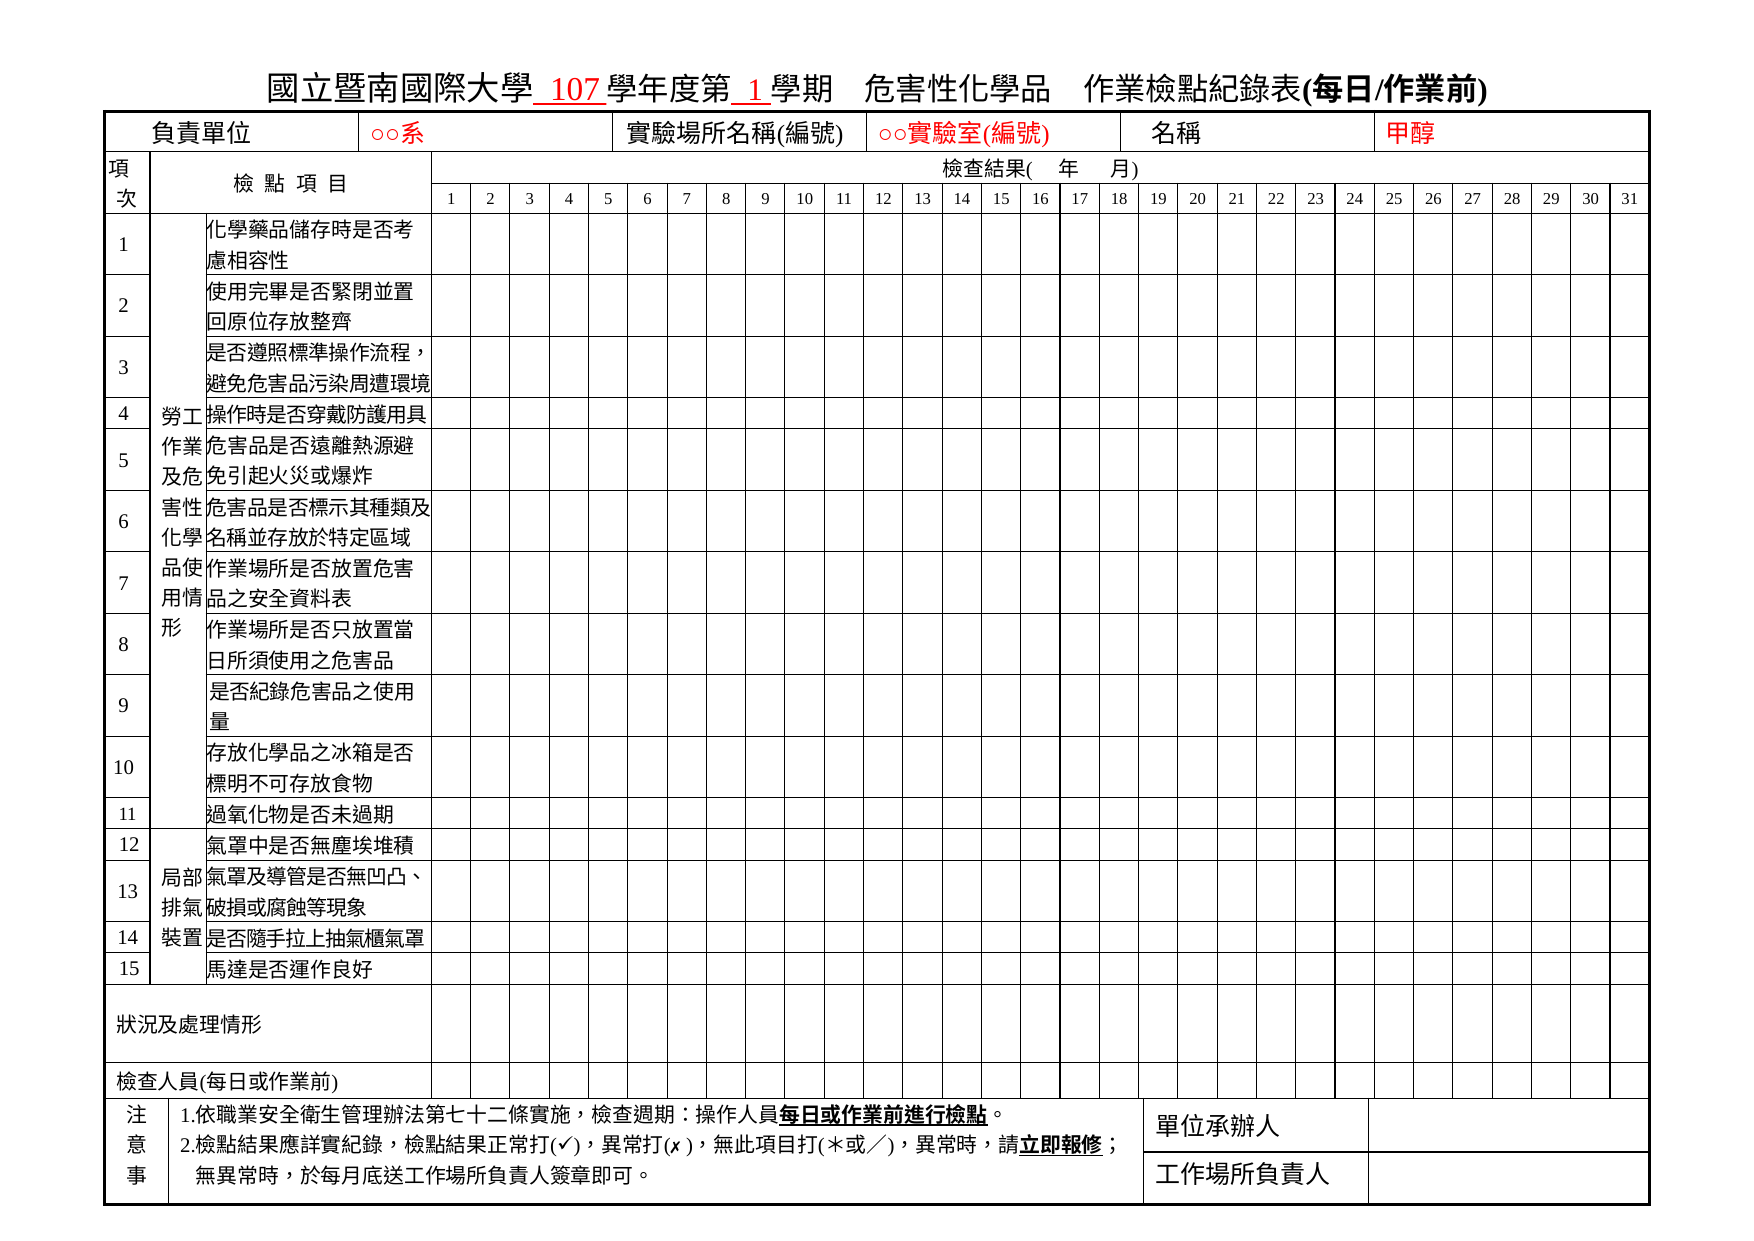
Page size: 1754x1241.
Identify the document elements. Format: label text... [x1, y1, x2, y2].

table_cell [550, 985, 588, 1062]
table_cell [589, 737, 627, 797]
table_cell [1139, 429, 1177, 490]
table_cell [1257, 429, 1295, 490]
table_cell [432, 337, 470, 397]
table_cell [1021, 214, 1059, 274]
table_cell [1414, 398, 1452, 428]
table_cell [1061, 429, 1099, 490]
table_cell [1100, 798, 1138, 828]
table_cell [432, 922, 470, 952]
table_cell [471, 985, 509, 1062]
table_cell [1375, 985, 1413, 1062]
table_cell [1336, 214, 1374, 274]
table_cell [1532, 552, 1570, 613]
table_cell [1296, 985, 1334, 1062]
table_cell [510, 1063, 549, 1097]
table_cell [707, 214, 745, 274]
table_cell [1178, 737, 1217, 797]
table_cell [668, 985, 706, 1062]
table_cell [1532, 861, 1570, 921]
table_cell [864, 429, 902, 490]
table_cell [589, 491, 627, 551]
table_cell [1139, 552, 1177, 613]
table_cell [1611, 798, 1648, 828]
table_cell [1178, 829, 1217, 859]
table_cell [628, 675, 667, 736]
table_cell [943, 429, 981, 490]
table_cell [1218, 1063, 1256, 1097]
table_cell [1453, 953, 1492, 983]
table_cell [1375, 861, 1413, 921]
table_cell 項次 [106, 152, 149, 213]
table_cell [825, 675, 863, 736]
table_cell [1453, 552, 1492, 613]
table_cell [1611, 985, 1648, 1062]
table_cell [1493, 214, 1531, 274]
table_cell [746, 829, 784, 859]
table_cell [982, 922, 1020, 952]
table_cell [1021, 614, 1059, 674]
table_cell 11 [825, 184, 863, 213]
table_cell [432, 614, 470, 674]
table_cell [432, 491, 470, 551]
table_cell [1414, 798, 1452, 828]
table_cell [1139, 398, 1177, 428]
table_cell [628, 214, 667, 274]
table_cell [1061, 798, 1099, 828]
table_cell [1061, 737, 1099, 797]
table_cell [825, 337, 863, 397]
table_cell [1061, 614, 1099, 674]
table_cell [628, 398, 667, 428]
table_cell [1139, 737, 1177, 797]
table_cell [1414, 737, 1452, 797]
table_cell [1571, 491, 1609, 551]
table_cell [471, 552, 509, 613]
table_cell [471, 675, 509, 736]
table_cell [982, 429, 1020, 490]
table_cell [432, 398, 470, 428]
table_cell [746, 429, 784, 490]
table_cell [1493, 614, 1531, 674]
table_cell [1178, 614, 1217, 674]
table_cell [471, 1063, 509, 1097]
table_cell [1100, 675, 1138, 736]
table_cell [628, 614, 667, 674]
table_cell [1218, 675, 1256, 736]
table_cell 9 [746, 184, 784, 213]
table_cell [785, 398, 824, 428]
table_cell [1493, 922, 1531, 952]
table_cell [1532, 922, 1570, 952]
table_cell [1139, 829, 1177, 859]
table_cell [510, 275, 549, 336]
table_cell [1296, 214, 1334, 274]
table_cell [432, 737, 470, 797]
table_cell [825, 829, 863, 859]
table_cell [1571, 1063, 1609, 1097]
table_cell [1218, 552, 1256, 613]
table_cell [1611, 953, 1648, 983]
table_cell [903, 429, 942, 490]
table_cell 是否隨手拉上抽氣櫃氣罩 [207, 922, 431, 952]
table_cell [707, 829, 745, 859]
table_cell [1375, 922, 1413, 952]
table_cell [1532, 737, 1570, 797]
table_cell [1178, 214, 1217, 274]
table_cell [1100, 337, 1138, 397]
table_cell [785, 337, 824, 397]
table_cell [1571, 737, 1609, 797]
table_cell 14 [106, 922, 149, 952]
table_cell [550, 829, 588, 859]
table_cell [510, 953, 549, 983]
table_cell [1532, 429, 1570, 490]
table_cell [471, 614, 509, 674]
table_cell [825, 953, 863, 983]
table_cell [471, 829, 509, 859]
table_cell [589, 829, 627, 859]
table_cell [1061, 829, 1099, 859]
table_cell 使用完畢是否緊閉並置回原位存放整齊 [207, 275, 431, 336]
table_cell [982, 675, 1020, 736]
table_cell [1611, 737, 1648, 797]
table_cell [1257, 737, 1295, 797]
table_cell [707, 922, 745, 952]
table_cell [943, 214, 981, 274]
table_cell [1296, 552, 1334, 613]
table_cell [1021, 429, 1059, 490]
table_cell [1375, 1063, 1413, 1097]
table_cell [1493, 1063, 1531, 1097]
table_cell [1571, 614, 1609, 674]
table_cell [550, 675, 588, 736]
table_cell [1453, 337, 1492, 397]
table_cell [628, 337, 667, 397]
table_cell [864, 985, 902, 1062]
table_cell [668, 614, 706, 674]
table_cell [785, 214, 824, 274]
table_cell [1257, 798, 1295, 828]
table_cell [1257, 861, 1295, 921]
table_cell [589, 552, 627, 613]
table_cell [1296, 275, 1334, 336]
table_cell [1375, 614, 1413, 674]
table_cell [668, 829, 706, 859]
table_cell [471, 275, 509, 336]
table_cell 6 [628, 184, 667, 213]
table_cell [982, 214, 1020, 274]
table_cell [668, 552, 706, 613]
table_cell 6 [106, 491, 149, 551]
table_cell 存放化學品之冰箱是否標明不可存放食物 [207, 737, 431, 797]
table_cell [1257, 337, 1295, 397]
table_cell 單位承辦人 [1144, 1099, 1368, 1151]
table_cell 1 [432, 184, 470, 213]
table_header 實驗場所名稱(編號) [613, 113, 866, 151]
table_cell [1021, 398, 1059, 428]
table_cell [982, 491, 1020, 551]
table_cell [1571, 337, 1609, 397]
table_cell [510, 861, 549, 921]
table_cell [1100, 491, 1138, 551]
table_cell [864, 675, 902, 736]
table_cell [1218, 922, 1256, 952]
table_cell [1139, 922, 1177, 952]
table_cell [1414, 214, 1452, 274]
table_cell [1375, 829, 1413, 859]
table_cell [1218, 491, 1256, 551]
table_cell [1178, 1063, 1217, 1097]
table_cell [589, 861, 627, 921]
table_cell [1257, 985, 1295, 1062]
table_cell [1493, 398, 1531, 428]
table_cell [825, 798, 863, 828]
table_cell [550, 798, 588, 828]
table_cell [785, 614, 824, 674]
table_cell [1296, 922, 1334, 952]
table_cell [785, 675, 824, 736]
table_cell [1139, 985, 1177, 1062]
table_cell [1453, 675, 1492, 736]
table_cell [943, 798, 981, 828]
table_cell 19 [1139, 184, 1177, 213]
table_cell [1021, 985, 1059, 1062]
table_cell [1021, 737, 1059, 797]
table_cell [864, 552, 902, 613]
table_cell [1296, 798, 1334, 828]
table_cell [1257, 398, 1295, 428]
table_cell [785, 275, 824, 336]
table_cell [1336, 798, 1374, 828]
table_cell 22 [1257, 184, 1295, 213]
table_cell [1453, 214, 1492, 274]
table_cell [1493, 798, 1531, 828]
table_cell [943, 337, 981, 397]
table_cell [1453, 861, 1492, 921]
table_cell [1296, 675, 1334, 736]
table_cell [1414, 861, 1452, 921]
table_cell [628, 429, 667, 490]
table_cell [746, 985, 784, 1062]
table_cell [1061, 552, 1099, 613]
table_cell 作業場所是否放置危害品之安全資料表 [207, 552, 431, 613]
table_cell [1296, 1063, 1334, 1097]
table_header 負責單位 [106, 113, 358, 151]
table_cell [1021, 552, 1059, 613]
table_cell [1061, 675, 1099, 736]
table_cell [668, 275, 706, 336]
table_cell [1493, 337, 1531, 397]
table_cell [825, 491, 863, 551]
table_cell [707, 985, 745, 1062]
table_cell [943, 675, 981, 736]
table_cell [943, 552, 981, 613]
table_cell [1611, 337, 1648, 397]
table_cell [1061, 922, 1099, 952]
table_cell 1.依職業安全衛生管理辦法第七十二條實施，檢查週期：操作人員每日或作業前進行檢點。 2.檢點結果應詳實紀錄，檢點結果正常打()，異常打( )，無此項目打(＊或／)，異常時，請立即報修；無異常時，於每月底送工作場所負責人簽章即可。 3. 本表單完成後請自行保存三年，以供備查。 [169, 1099, 1143, 1202]
table_cell [1532, 675, 1570, 736]
table_cell 16 [1021, 184, 1059, 213]
table_cell [1375, 798, 1413, 828]
table_cell [1218, 429, 1256, 490]
table_cell [1139, 1063, 1177, 1097]
table_cell 14 [943, 184, 981, 213]
table_cell [1493, 985, 1531, 1062]
table_cell [746, 552, 784, 613]
table_cell 13 [903, 184, 942, 213]
table_cell [1611, 1063, 1648, 1097]
table_cell [628, 953, 667, 983]
table_cell [825, 861, 863, 921]
table_cell [1178, 861, 1217, 921]
table_cell [785, 491, 824, 551]
table_cell [707, 275, 745, 336]
table_cell [1100, 985, 1138, 1062]
table_cell [1493, 491, 1531, 551]
table_cell [1178, 491, 1217, 551]
table_cell [1493, 829, 1531, 859]
table_cell [589, 398, 627, 428]
table_cell [1571, 429, 1609, 490]
table_cell 5 [589, 184, 627, 213]
table_cell [1100, 922, 1138, 952]
table_cell [785, 953, 824, 983]
table_cell 8 [106, 614, 149, 674]
table_cell [1021, 953, 1059, 983]
table_cell 檢查人員(每日或作業前) [106, 1063, 431, 1097]
table_cell [707, 737, 745, 797]
table_cell [982, 861, 1020, 921]
table_cell [550, 398, 588, 428]
table_cell [628, 737, 667, 797]
table_cell 局部排氣裝置 [151, 829, 206, 983]
table_cell [785, 429, 824, 490]
table_cell [1100, 953, 1138, 983]
table_cell [1414, 429, 1452, 490]
table_cell [589, 614, 627, 674]
table_cell [1532, 275, 1570, 336]
table_cell [1375, 398, 1413, 428]
table_cell [1218, 953, 1256, 983]
table_cell [1021, 798, 1059, 828]
table_cell [432, 552, 470, 613]
table_cell [1453, 922, 1492, 952]
table_cell 是否遵照標準操作流程，避免危害品污染周遭環境 [207, 337, 431, 397]
table_cell [1178, 398, 1217, 428]
table_cell [1178, 337, 1217, 397]
table_cell [628, 922, 667, 952]
table_cell [1021, 861, 1059, 921]
table_cell 工作場所負責人 [1144, 1153, 1368, 1202]
table_cell 危害品是否標示其種類及名稱並存放於特定區域 [207, 491, 431, 551]
table_cell [746, 214, 784, 274]
table_cell [1336, 337, 1374, 397]
table_cell [1414, 953, 1452, 983]
table_cell [1453, 429, 1492, 490]
table_cell [825, 398, 863, 428]
table_cell [1218, 737, 1256, 797]
table_cell [1453, 614, 1492, 674]
table_cell [550, 953, 588, 983]
table_cell [1414, 337, 1452, 397]
table_cell [1257, 614, 1295, 674]
table_cell [864, 737, 902, 797]
table_cell [864, 614, 902, 674]
table_cell [746, 275, 784, 336]
table_cell [707, 798, 745, 828]
table_cell [1532, 985, 1570, 1062]
table_cell [903, 337, 942, 397]
table_cell 2 [106, 275, 149, 336]
table_cell [1100, 829, 1138, 859]
table_cell [1139, 491, 1177, 551]
table_cell [1414, 614, 1452, 674]
table_cell [1218, 614, 1256, 674]
table_cell 28 [1493, 184, 1531, 213]
table_cell [471, 491, 509, 551]
table_cell 23 [1296, 184, 1334, 213]
table_cell 4 [550, 184, 588, 213]
table_cell [550, 429, 588, 490]
table_cell [1218, 861, 1256, 921]
table_cell [1375, 552, 1413, 613]
table_cell [903, 614, 942, 674]
table_cell [1218, 798, 1256, 828]
table_cell [707, 675, 745, 736]
table_cell 過氧化物是否未過期 [207, 798, 431, 828]
table_cell [825, 737, 863, 797]
table_cell 15 [106, 953, 149, 983]
table_cell [1061, 275, 1099, 336]
table_cell [471, 398, 509, 428]
table_cell [1571, 675, 1609, 736]
table_cell [550, 337, 588, 397]
table_cell [1218, 214, 1256, 274]
table_cell [550, 1063, 588, 1097]
table_cell [668, 798, 706, 828]
table_cell [589, 953, 627, 983]
table_cell [1611, 429, 1648, 490]
table_cell [825, 922, 863, 952]
table_cell [550, 922, 588, 952]
table_cell 15 [982, 184, 1020, 213]
table_cell [1021, 675, 1059, 736]
table_cell [1611, 922, 1648, 952]
table_cell [1139, 337, 1177, 397]
table_cell 化學藥品儲存時是否考慮相容性 [207, 214, 431, 274]
table_cell [785, 737, 824, 797]
table_cell [1178, 429, 1217, 490]
table_cell [628, 985, 667, 1062]
table_cell [982, 985, 1020, 1062]
table_cell [1296, 953, 1334, 983]
table_cell [943, 398, 981, 428]
table_cell [1296, 737, 1334, 797]
table_cell [1414, 829, 1452, 859]
table_cell [628, 552, 667, 613]
table_cell [432, 829, 470, 859]
table_cell 12 [106, 829, 149, 859]
table_cell [1061, 1063, 1099, 1097]
table_cell [903, 985, 942, 1062]
table_cell [1218, 829, 1256, 859]
table_cell [943, 985, 981, 1062]
table_cell [1336, 491, 1374, 551]
table_cell [943, 491, 981, 551]
table_cell 注意事項 [106, 1099, 168, 1202]
table_cell [707, 491, 745, 551]
table_cell [1369, 1099, 1648, 1151]
table_cell [825, 214, 863, 274]
table_cell [471, 798, 509, 828]
table_cell [1257, 1063, 1295, 1097]
table_cell 2 [471, 184, 509, 213]
table_cell [982, 337, 1020, 397]
table_cell [432, 798, 470, 828]
table_cell [471, 737, 509, 797]
table_cell [785, 798, 824, 828]
table_cell [707, 861, 745, 921]
table_cell [1571, 861, 1609, 921]
table_cell [982, 552, 1020, 613]
table_cell 檢 點 項 目 [151, 152, 431, 213]
table_cell [943, 861, 981, 921]
table_cell [589, 275, 627, 336]
table_cell [1336, 1063, 1374, 1097]
table_cell [1100, 861, 1138, 921]
table_cell [1453, 275, 1492, 336]
table_cell [1375, 491, 1413, 551]
table_cell [550, 214, 588, 274]
table_cell [1178, 922, 1217, 952]
table_cell [471, 953, 509, 983]
table_cell [1571, 985, 1609, 1062]
table_cell [903, 737, 942, 797]
table_cell [1218, 985, 1256, 1062]
table_cell [628, 798, 667, 828]
table_cell [1336, 953, 1374, 983]
table_cell 31 [1611, 184, 1648, 213]
table_cell [785, 552, 824, 613]
table_cell [668, 1063, 706, 1097]
table_cell [1414, 675, 1452, 736]
table_cell [1257, 214, 1295, 274]
table_cell [982, 737, 1020, 797]
table_cell [1178, 275, 1217, 336]
table_cell 27 [1453, 184, 1492, 213]
table_cell [785, 861, 824, 921]
table_cell [903, 214, 942, 274]
table_cell [1375, 337, 1413, 397]
table_header ○○系 [359, 113, 612, 151]
table_cell 7 [668, 184, 706, 213]
table_cell [1493, 429, 1531, 490]
table_cell [1336, 275, 1374, 336]
table_cell [1532, 953, 1570, 983]
table_cell 18 [1100, 184, 1138, 213]
table_cell [1336, 829, 1374, 859]
table_cell [1100, 214, 1138, 274]
table_cell [1100, 429, 1138, 490]
table_cell [746, 737, 784, 797]
table_cell [1611, 675, 1648, 736]
table_cell [1414, 1063, 1452, 1097]
table_cell [1061, 953, 1099, 983]
table_cell 24 [1336, 184, 1374, 213]
table_cell [1571, 552, 1609, 613]
table_cell [785, 829, 824, 859]
table_cell [1178, 985, 1217, 1062]
table_cell [1336, 398, 1374, 428]
table_cell [510, 337, 549, 397]
table_cell 1 [106, 214, 149, 274]
table_cell [589, 214, 627, 274]
table_cell [589, 985, 627, 1062]
table_cell [589, 429, 627, 490]
table_cell [825, 614, 863, 674]
table_cell [825, 275, 863, 336]
table_cell 狀況及處理情形 [106, 985, 431, 1062]
table_cell [1611, 398, 1648, 428]
table_header 名稱 [1121, 113, 1374, 151]
table_cell [707, 953, 745, 983]
table_cell [1296, 337, 1334, 397]
table_cell [1532, 1063, 1570, 1097]
table_cell [864, 337, 902, 397]
table_cell [550, 614, 588, 674]
table_cell [1532, 614, 1570, 674]
table_cell [1257, 275, 1295, 336]
table_cell [746, 953, 784, 983]
table_cell [1453, 491, 1492, 551]
table_cell [1532, 798, 1570, 828]
table_cell [1571, 953, 1609, 983]
table_cell [628, 275, 667, 336]
table_cell [432, 953, 470, 983]
table_cell [1336, 552, 1374, 613]
table_cell [1611, 552, 1648, 613]
table_cell [1375, 953, 1413, 983]
table_cell [746, 798, 784, 828]
table_cell [1257, 491, 1295, 551]
table_cell [943, 614, 981, 674]
table_cell [510, 552, 549, 613]
table_cell [1061, 861, 1099, 921]
table_cell [903, 829, 942, 859]
table_cell [903, 491, 942, 551]
table_cell [1061, 398, 1099, 428]
table_cell [628, 491, 667, 551]
table_cell [1493, 953, 1531, 983]
table_cell 11 [106, 798, 149, 828]
table_cell 作業場所是否只放置當日所須使用之危害品 [207, 614, 431, 674]
table_cell 10 [785, 184, 824, 213]
table_cell [471, 922, 509, 952]
table_cell [510, 491, 549, 551]
table_cell 21 [1218, 184, 1256, 213]
table_cell [471, 214, 509, 274]
table_cell [943, 1063, 981, 1097]
table_cell [471, 337, 509, 397]
table_cell [1375, 275, 1413, 336]
table_cell 25 [1375, 184, 1413, 213]
table_cell [1100, 552, 1138, 613]
table_cell 13 [106, 861, 149, 921]
table_cell [1296, 398, 1334, 428]
table_cell 9 [106, 675, 149, 736]
table_cell [864, 214, 902, 274]
table_cell [1493, 861, 1531, 921]
table_cell [943, 922, 981, 952]
table_cell [668, 491, 706, 551]
table_cell [903, 1063, 942, 1097]
table_cell [1178, 552, 1217, 613]
table_cell [1611, 829, 1648, 859]
table_cell [982, 953, 1020, 983]
table_cell [1336, 429, 1374, 490]
table_cell [1257, 922, 1295, 952]
table_cell [510, 798, 549, 828]
table_cell [1611, 214, 1648, 274]
table_cell [668, 214, 706, 274]
table_cell [1611, 861, 1648, 921]
table_cell [1139, 675, 1177, 736]
table_cell [1296, 429, 1334, 490]
table_cell [746, 398, 784, 428]
table_cell [628, 861, 667, 921]
table_cell [1453, 1063, 1492, 1097]
table_cell [1296, 491, 1334, 551]
table_cell [432, 429, 470, 490]
table_cell [982, 798, 1020, 828]
table_cell [1257, 829, 1295, 859]
table_cell [707, 1063, 745, 1097]
table_cell 操作時是否穿戴防護用具 [207, 398, 431, 428]
table_cell [589, 922, 627, 952]
table_cell [707, 552, 745, 613]
table_cell [510, 614, 549, 674]
table_cell [1532, 214, 1570, 274]
table_cell 危害品是否遠離熱源避免引起火災或爆炸 [207, 429, 431, 490]
table_cell [1100, 614, 1138, 674]
table_cell [707, 429, 745, 490]
table_cell [1571, 922, 1609, 952]
table_cell [1218, 275, 1256, 336]
table_cell [1100, 398, 1138, 428]
table_cell [510, 214, 549, 274]
table_cell [668, 737, 706, 797]
table_cell [1532, 337, 1570, 397]
table_cell [707, 337, 745, 397]
text 國立暨南國際大學 107學年度第 1 學期 危害性化學品 作業檢點紀錄表(每日/作業前) [150, 62, 1604, 110]
table_cell [1139, 214, 1177, 274]
table_cell [510, 922, 549, 952]
table_cell [550, 552, 588, 613]
table_cell [1453, 398, 1492, 428]
table_cell 3 [510, 184, 549, 213]
table_cell 7 [106, 552, 149, 613]
table_cell [785, 985, 824, 1062]
table_cell [864, 491, 902, 551]
table_cell [1571, 829, 1609, 859]
table_cell [1375, 429, 1413, 490]
table_cell [589, 675, 627, 736]
table_cell [668, 953, 706, 983]
table_cell [982, 614, 1020, 674]
table_cell [1453, 737, 1492, 797]
table_cell [746, 861, 784, 921]
table_cell [510, 398, 549, 428]
table_cell [1257, 953, 1295, 983]
table_cell [1532, 398, 1570, 428]
table_cell [903, 798, 942, 828]
table_cell 20 [1178, 184, 1217, 213]
table_cell [707, 614, 745, 674]
table_cell 勞工作業及危害性化學品使用情形 [151, 214, 206, 828]
table_cell [432, 675, 470, 736]
table_cell [864, 1063, 902, 1097]
table_cell [746, 614, 784, 674]
table_cell [1532, 491, 1570, 551]
table_header 甲醇 [1375, 113, 1648, 151]
table_cell [432, 985, 470, 1062]
table_cell 26 [1414, 184, 1452, 213]
table_cell [982, 275, 1020, 336]
table_cell [1493, 552, 1531, 613]
table_cell [1336, 922, 1374, 952]
table_cell [746, 491, 784, 551]
table_cell [1139, 614, 1177, 674]
table_cell [903, 552, 942, 613]
table_cell [746, 922, 784, 952]
table_cell 8 [707, 184, 745, 213]
table_cell 檢查結果( 年 月) [432, 152, 1648, 182]
table_cell [864, 829, 902, 859]
table_cell [550, 861, 588, 921]
table_cell [1375, 214, 1413, 274]
table_cell [1021, 829, 1059, 859]
table_cell [785, 922, 824, 952]
table_cell [864, 922, 902, 952]
table_cell [510, 829, 549, 859]
table_cell [1336, 737, 1374, 797]
table_cell [589, 1063, 627, 1097]
table_cell [1100, 1063, 1138, 1097]
table_cell 10 [106, 737, 149, 797]
table_cell [1139, 275, 1177, 336]
table_cell [982, 1063, 1020, 1097]
table_cell [1369, 1153, 1648, 1202]
table_cell [1257, 675, 1295, 736]
table_cell [1493, 275, 1531, 336]
table_cell [471, 861, 509, 921]
table_cell [864, 275, 902, 336]
table_cell 氣罩及導管是否無凹凸、破損或腐蝕等現象 [207, 861, 431, 921]
table_cell [628, 829, 667, 859]
table_cell [864, 861, 902, 921]
table_cell 氣罩中是否無塵埃堆積 [207, 829, 431, 859]
table_cell [1571, 798, 1609, 828]
table_cell [1296, 861, 1334, 921]
table_cell [903, 398, 942, 428]
table_cell [864, 953, 902, 983]
table_cell [628, 1063, 667, 1097]
table_cell [1532, 829, 1570, 859]
table_cell 馬達是否運作良好 [207, 953, 431, 983]
table_cell [1493, 737, 1531, 797]
table_cell [707, 398, 745, 428]
table_cell [1021, 1063, 1059, 1097]
table_cell [943, 953, 981, 983]
table_cell [432, 1063, 470, 1097]
table_cell [1061, 985, 1099, 1062]
table_cell [1571, 214, 1609, 274]
table_cell [1021, 337, 1059, 397]
table_cell [1414, 552, 1452, 613]
table_cell [903, 953, 942, 983]
table_cell [903, 922, 942, 952]
table_cell [1178, 675, 1217, 736]
table_cell [903, 675, 942, 736]
table_cell [1021, 491, 1059, 551]
table_cell [1061, 214, 1099, 274]
table_cell [1414, 275, 1452, 336]
table_cell [746, 1063, 784, 1097]
table_cell [510, 737, 549, 797]
table_cell [825, 552, 863, 613]
table_cell 17 [1061, 184, 1099, 213]
table_cell [1336, 614, 1374, 674]
table_cell [550, 275, 588, 336]
table_cell [1100, 737, 1138, 797]
table_cell [1611, 614, 1648, 674]
table_cell [1571, 398, 1609, 428]
table_cell [589, 337, 627, 397]
table_cell [1571, 275, 1609, 336]
table_cell [903, 275, 942, 336]
table_cell 3 [106, 337, 149, 397]
table_cell [825, 1063, 863, 1097]
table_cell [1336, 861, 1374, 921]
table_cell [1453, 798, 1492, 828]
table_cell [1218, 398, 1256, 428]
table_cell [943, 737, 981, 797]
table_cell [510, 985, 549, 1062]
table_cell 5 [106, 429, 149, 490]
table_cell 是否紀錄危害品之使用量 [207, 675, 431, 736]
table_cell [432, 861, 470, 921]
table_cell [550, 491, 588, 551]
table_header ○○實驗室(編號) [867, 113, 1120, 151]
table_cell [864, 398, 902, 428]
table_cell [1100, 275, 1138, 336]
table_cell [471, 429, 509, 490]
table_cell [1611, 491, 1648, 551]
table_cell [1414, 922, 1452, 952]
table_cell [1336, 985, 1374, 1062]
table_cell 4 [106, 398, 149, 428]
table_cell [550, 737, 588, 797]
table_cell [785, 1063, 824, 1097]
table_cell [1611, 275, 1648, 336]
table_cell [668, 398, 706, 428]
table_cell [864, 798, 902, 828]
table_cell [1021, 922, 1059, 952]
table_cell [982, 829, 1020, 859]
table_cell [668, 922, 706, 952]
table_cell [1336, 675, 1374, 736]
table_cell [1375, 737, 1413, 797]
table_cell [1061, 337, 1099, 397]
table_cell [825, 429, 863, 490]
table_cell [1178, 953, 1217, 983]
table_cell 12 [864, 184, 902, 213]
table_cell [1453, 829, 1492, 859]
table_cell [1296, 829, 1334, 859]
table_cell [1414, 491, 1452, 551]
table_cell [1178, 798, 1217, 828]
table_cell [1375, 675, 1413, 736]
table_cell [1139, 861, 1177, 921]
table_cell 29 [1532, 184, 1570, 213]
table_cell [432, 214, 470, 274]
table_cell [1218, 337, 1256, 397]
table_cell [1296, 614, 1334, 674]
table_cell [746, 337, 784, 397]
table_cell [510, 675, 549, 736]
table_cell 30 [1571, 184, 1609, 213]
table_cell [943, 275, 981, 336]
table_cell [1453, 985, 1492, 1062]
table_cell [1021, 275, 1059, 336]
table_cell [1414, 985, 1452, 1062]
table_cell [668, 675, 706, 736]
table_cell [432, 275, 470, 336]
table_cell [1257, 552, 1295, 613]
table_cell [1493, 675, 1531, 736]
table_cell [825, 985, 863, 1062]
table_cell [668, 861, 706, 921]
table_cell [1139, 953, 1177, 983]
table_cell [1061, 491, 1099, 551]
table_cell [668, 429, 706, 490]
table_cell [982, 398, 1020, 428]
table_cell [1139, 798, 1177, 828]
table_cell [903, 861, 942, 921]
table_cell [589, 798, 627, 828]
table_cell [746, 675, 784, 736]
table_cell [943, 829, 981, 859]
table_cell [510, 429, 549, 490]
table_cell [668, 337, 706, 397]
